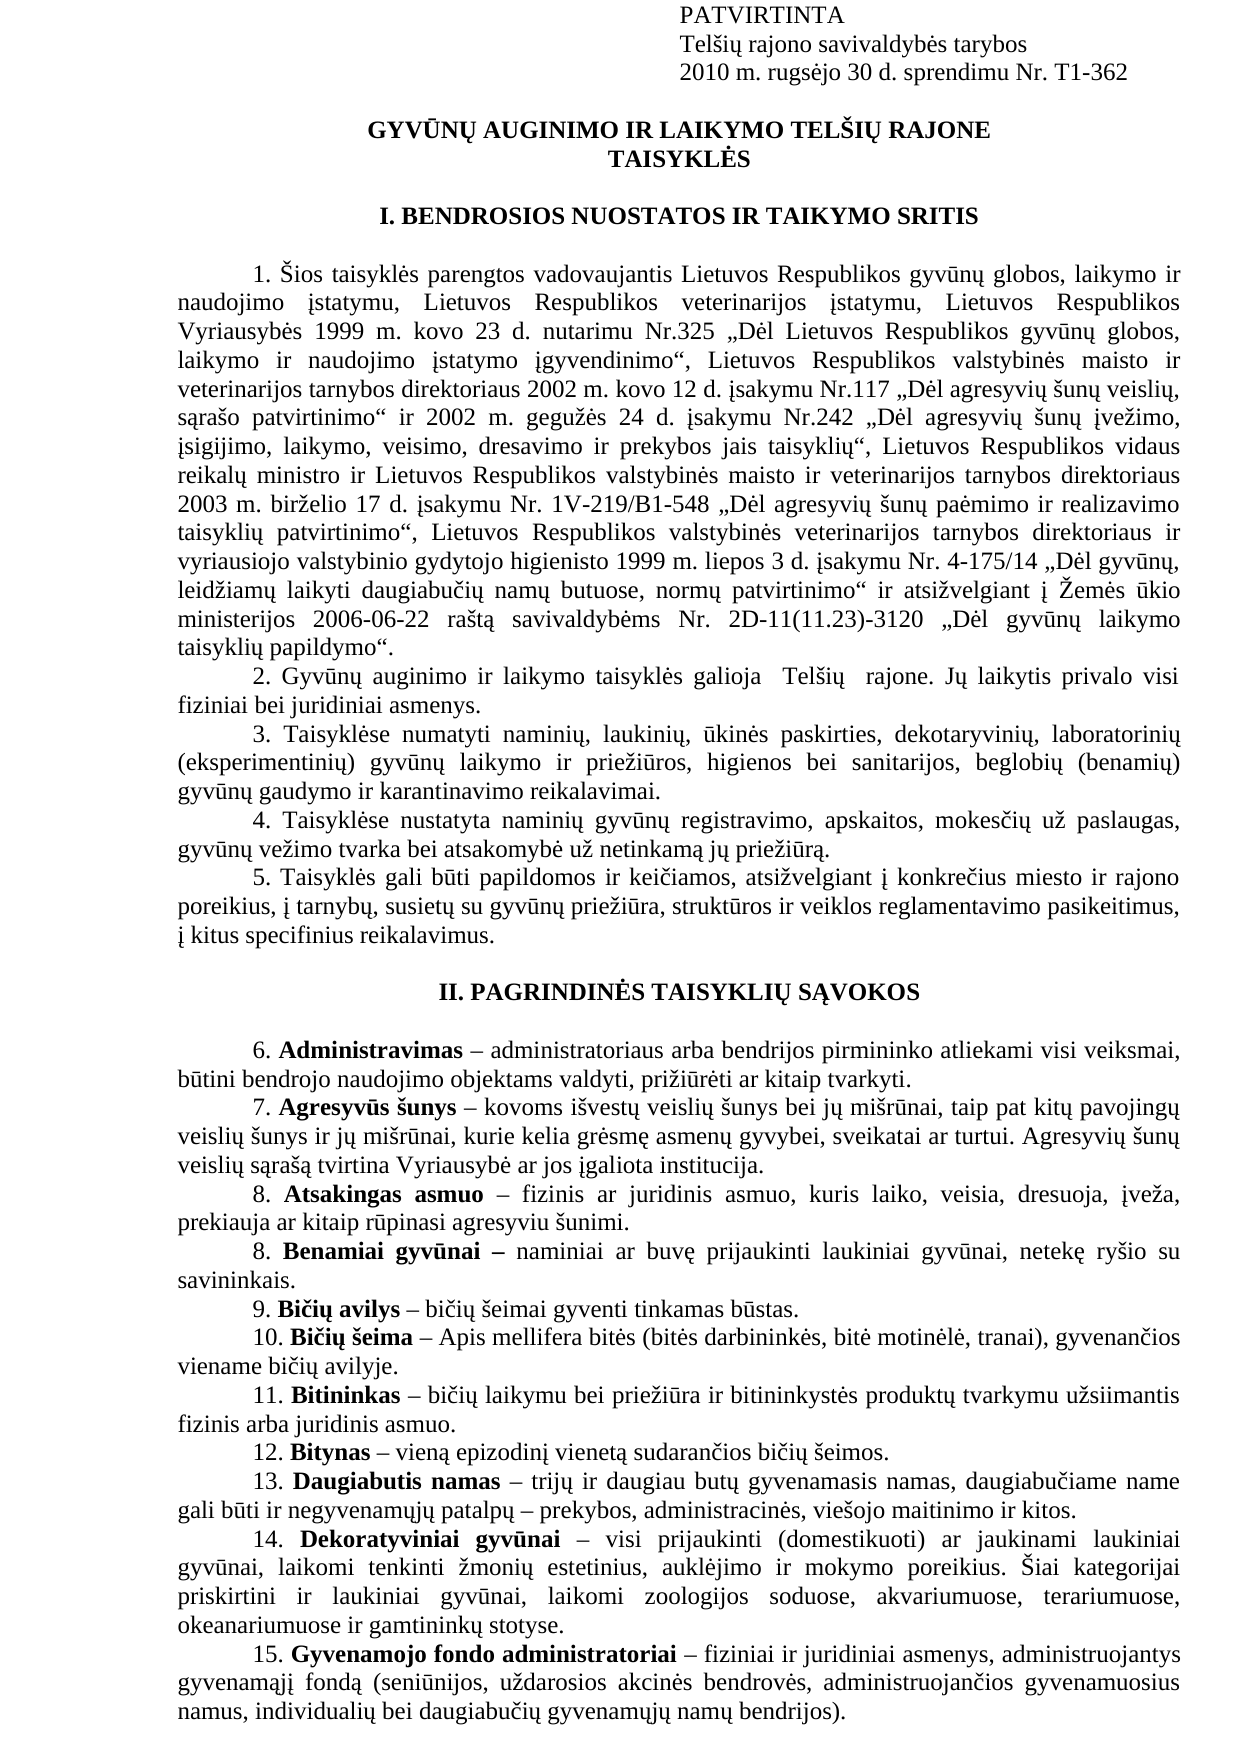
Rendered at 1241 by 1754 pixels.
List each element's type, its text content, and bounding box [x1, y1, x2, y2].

text 8. Atsakingas asmuo – fizinis ar juridinis asmuo, kuris laiko, veisia, dresuoja, įveža, prekiauja ar kitaip rūpinasi agresyviu šunimi. [177, 1179, 1181, 1236]
text 3. Taisyklėse numatyti naminių, laukinių, ūkinės paskirties, dekotaryvinių, laboratorinių (eksperimentinių) gyvūnų laikymo ir priežiūros, higienos bei sanitarijos, beglobių (benamių) gyvūnų gaudymo ir karantinavimo reikalavimai. [177, 719, 1181, 805]
text TAISYKLĖS [177, 144, 1181, 172]
text 6. Administravimas – administratoriaus arba bendrijos pirmininko atliekami visi veiksmai, būtini bendrojo naudojimo objektams valdyti, prižiūrėti ar kitaip tvarkyti. [177, 1035, 1181, 1092]
text 4. Taisyklėse nustatyta naminių gyvūnų registravimo, apskaitos, mokesčių už paslaugas, gyvūnų vežimo tvarka bei atsakomybė už netinkamą jų priežiūrą. [177, 805, 1181, 862]
text 9. Bičių avilys – bičių šeimai gyventi tinkamas būstas. [177, 1294, 1181, 1322]
text 1. Šios taisyklės parengtos vadovaujantis Lietuvos Respublikos gyvūnų globos, laikymo ir naudojimo įstatymu, Lietuvos Respublikos veterinarijos įstatymu, Lietuvos Respublikos Vyriausybės 1999 m. kovo 23 d. nutarimu Nr.325 „Dėl Lietuvos Respublikos gyvūnų globos, laikymo ir naudojimo įstatymo įgyvendinimo“, Lietuvos Respublikos valstybinės maisto ir veterinarijos tarnybos direktoriaus 2002 m. kovo 12 d. įsakymu Nr.117 „Dėl agresyvių šunų veislių, sąrašo patvirtinimo“ ir 2002 m. gegužės 24 d. įsakymu Nr.242 „Dėl agresyvių šunų įvežimo, įsigijimo, laikymo, veisimo, dresavimo ir prekybos jais taisyklių“, Lietuvos Respublikos vidaus reikalų ministro ir Lietuvos Respublikos valstybinės maisto ir veterinarijos tarnybos direktoriaus 2003 m. birželio 17 d. įsakymu Nr. 1V-219/B1-548 „Dėl agresyvių šunų paėmimo ir realizavimo taisyklių patvirtinimo“, Lietuvos Respublikos valstybinės veterinarijos tarnybos direktoriaus ir vyriausiojo valstybinio gydytojo higienisto 1999 m. liepos 3 d. įsakymu Nr. 4-175/14 „Dėl gyvūnų, leidžiamų laikyti daugiabučių namų butuose, normų patvirtinimo“ ir atsižvelgiant į Žemės ūkio ministerijos 2006-06-22 raštą savivaldybėms Nr. 2D-11(11.23)-3120 „Dėl gyvūnų laikymo taisyklių papildymo“. [177, 259, 1181, 661]
text 12. Bitynas – vieną epizodinį vienetą sudarančios bičių šeimos. [177, 1437, 1181, 1466]
text GYVŪNŲ AUGINIMO IR LAIKYMO TELŠIŲ RAJONE [177, 115, 1181, 144]
text 2010 m. rugsėjo 30 d. sprendimu Nr. T1-362 [679, 57, 1176, 86]
text II. PAGRINDINĖS TAISYKLIŲ SĄVOKOS [177, 977, 1181, 1006]
text 14. Dekoratyviniai gyvūnai – visi prijaukinti (domestikuoti) ar jaukinami laukiniai gyvūnai, laikomi tenkinti žmonių estetinius, auklėjimo ir mokymo poreikius. Šiai kategorijai priskirtini ir laukiniai gyvūnai, laikomi zoologijos soduose, akvariumuose, terariumuose, okeanariumuose ir gamtininkų stotyse. [177, 1524, 1181, 1639]
text 10. Bičių šeima – Apis mellifera bitės (bitės darbininkės, bitė motinėlė, tranai), gyvenančios viename bičių avilyje. [177, 1322, 1181, 1380]
text PATVIRTINTA [679, 0, 1176, 29]
text 8. Benamiai gyvūnai – naminiai ar buvę prijaukinti laukiniai gyvūnai, netekę ryšio su savininkais. [177, 1236, 1181, 1294]
text I. BENDROSIOS NUOSTATOS IR TAIKYMO SRITIS [177, 201, 1181, 230]
text 13. Daugiabutis namas – trijų ir daugiau butų gyvenamasis namas, daugiabučiame name gali būti ir negyvenamųjų patalpų – prekybos, administracinės, viešojo maitinimo ir kitos. [177, 1466, 1181, 1524]
text 5. Taisyklės gali būti papildomos ir keičiamos, atsižvelgiant į konkrečius miesto ir rajono poreikius, į tarnybų, susietų su gyvūnų priežiūra, struktūros ir veiklos reglamentavimo pasikeitimus, į kitus specifinius reikalavimus. [177, 862, 1181, 949]
text 7. Agresyvūs šunys – kovoms išvestų veislių šunys bei jų mišrūnai, taip pat kitų pavojingų veislių šunys ir jų mišrūnai, kurie kelia grėsmę asmenų gyvybei, sveikatai ar turtui. Agresyvių šunų veislių sąrašą tvirtina Vyriausybė ar jos įgaliota institucija. [177, 1092, 1181, 1179]
text 11. Bitininkas – bičių laikymu bei priežiūra ir bitininkystės produktų tvarkymu užsiimantis fizinis arba juridinis asmuo. [177, 1380, 1181, 1437]
text Telšių rajono savivaldybės tarybos [679, 29, 1176, 57]
text 2. Gyvūnų auginimo ir laikymo taisyklės galioja Telšių rajone. Jų laikytis privalo visi fiziniai bei juridiniai asmenys. [177, 661, 1181, 719]
text 15. Gyvenamojo fondo administratoriai – fiziniai ir juridiniai asmenys, administruojantys gyvenamąjį fondą (seniūnijos, uždarosios akcinės bendrovės, administruojančios gyvenamuosius namus, individualių bei daugiabučių gyvenamųjų namų bendrijos). [177, 1639, 1181, 1725]
